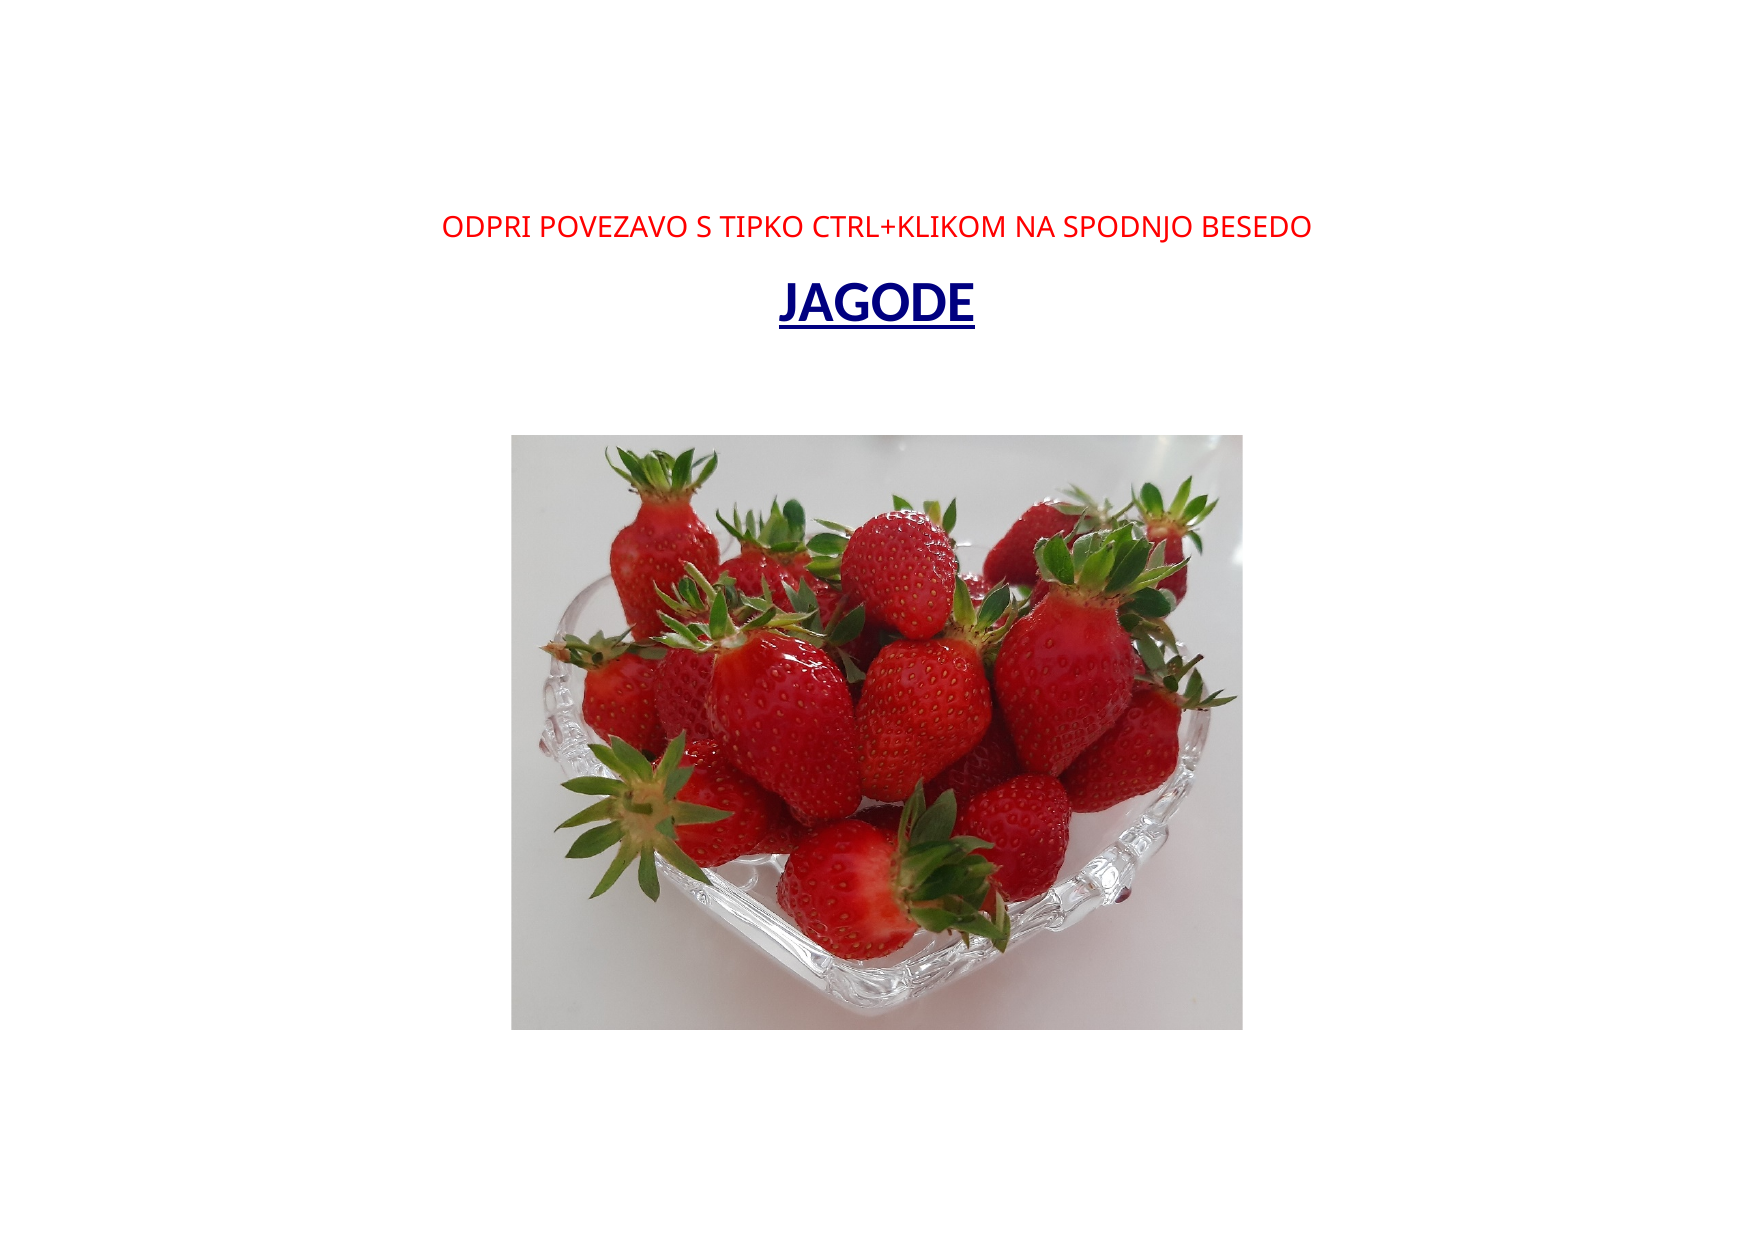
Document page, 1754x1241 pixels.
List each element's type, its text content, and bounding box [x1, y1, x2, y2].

text JAGODE [148, 265, 1606, 336]
text ODPRI POVEZAVO S TIPKO CTRL+KLIKOM NA SPODNJO BESEDO [148, 206, 1606, 246]
